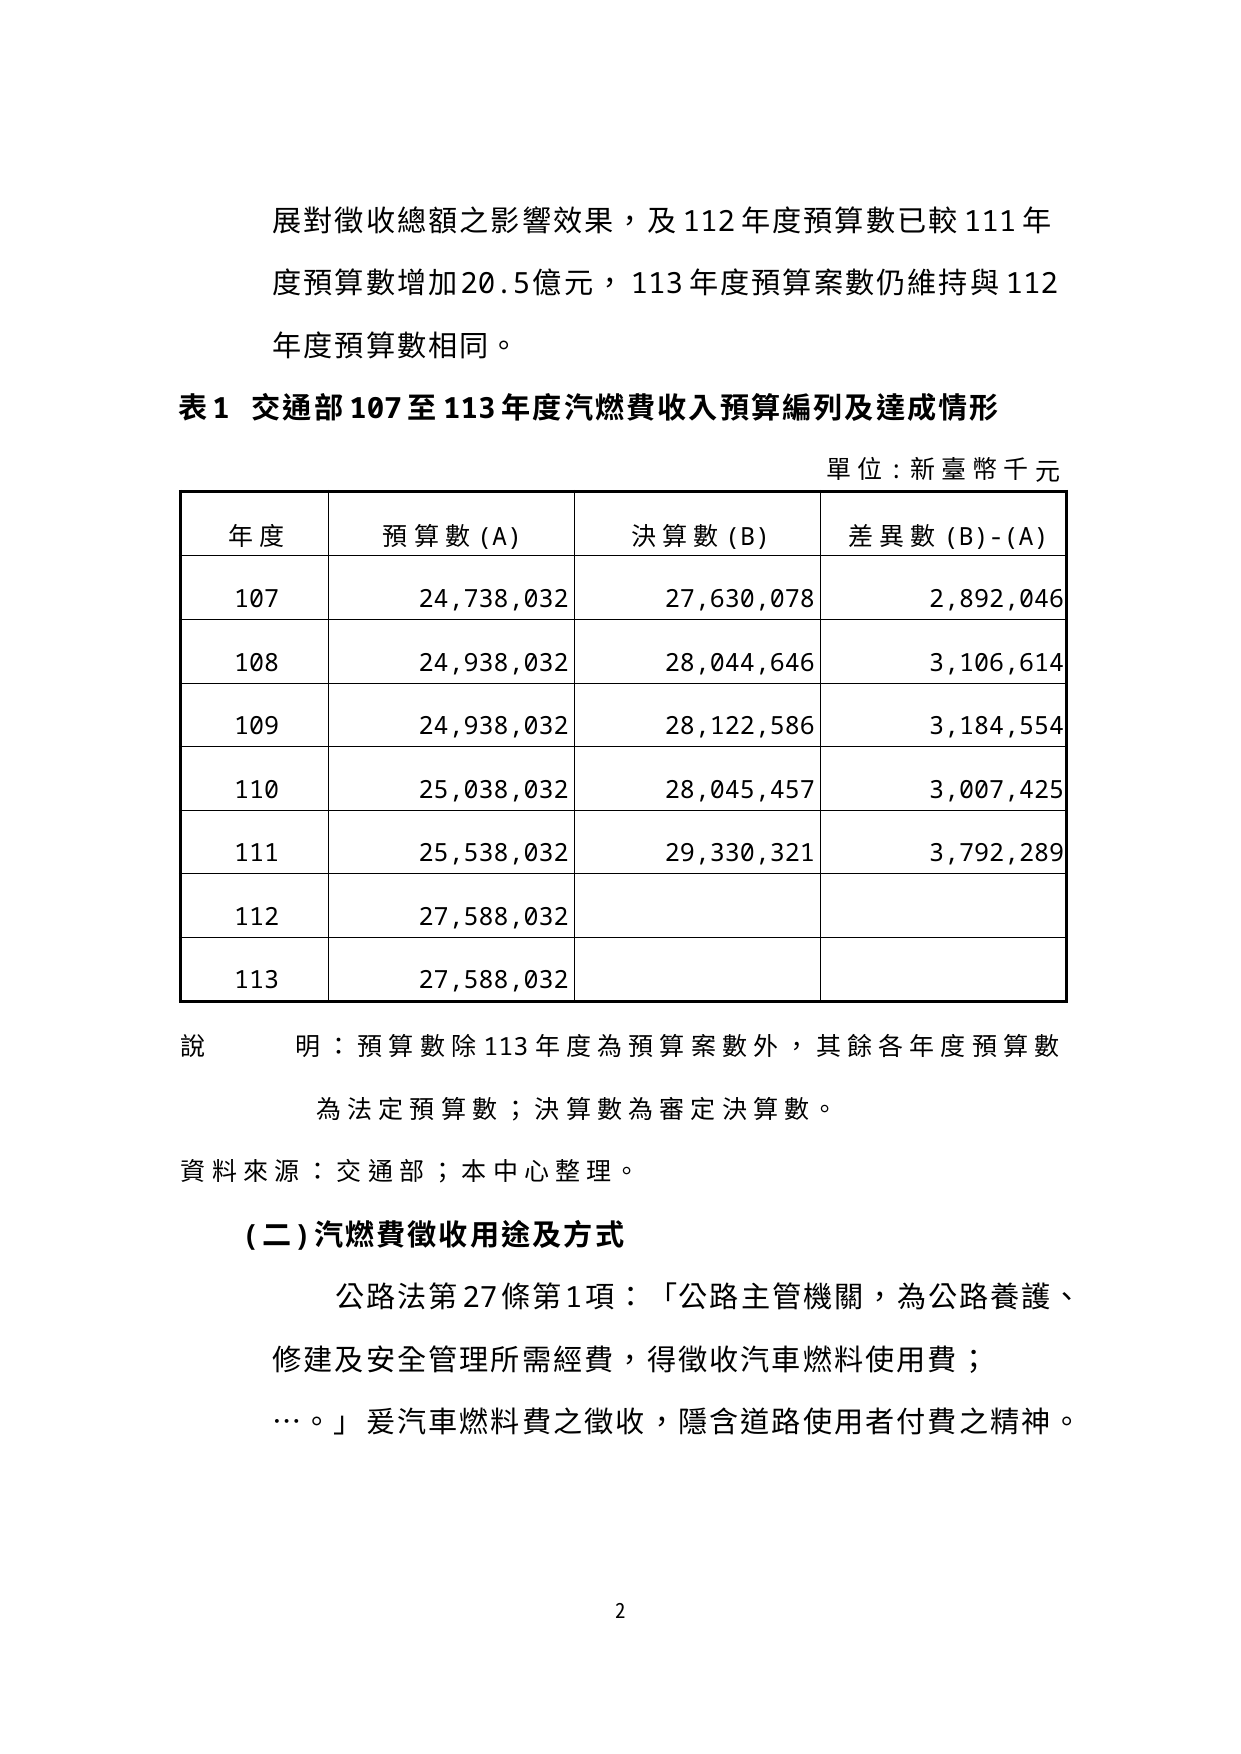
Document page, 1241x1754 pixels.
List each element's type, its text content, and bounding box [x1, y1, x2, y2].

text 說 明：預算數除113年度為預算案數外，其餘各年度預算數為法定預算數；決算數為審定決算數。 [177, 1003, 1063, 1128]
text 詢據交通部表示，汽燃費收入近年超收係因嚴重特殊傳染性肺炎(以下簡稱COVID-19)疫情期間歷經油價下跌，自用車輛增加所致；另考量免徵汽燃費之電動車輛持續發展對徵收總額之影響效果，及112年度預算數已較111年度預算數增加20.5億元，113年度預算案數仍維持與112年度預算數相同。 [266, 177, 1063, 365]
table_cell 3,007,425 [821, 747, 1065, 809]
text 單位:新臺幣千元 [236, 427, 1063, 490]
table_cell 27,588,032 [329, 938, 574, 1000]
table_cell 109 [182, 684, 328, 746]
table_header 差異數(B)-(A) [821, 493, 1065, 555]
table_cell 24,938,032 [329, 620, 574, 682]
table_header 決算數(B) [575, 493, 820, 555]
table_cell 28,044,646 [575, 620, 820, 682]
table_cell 110 [182, 747, 328, 809]
table_cell 3,184,554 [821, 684, 1065, 746]
table_cell 28,122,586 [575, 684, 820, 746]
table_cell 112 [182, 874, 328, 937]
table_cell 27,588,032 [329, 874, 574, 937]
table_cell 3,792,289 [821, 811, 1065, 873]
table_cell 25,538,032 [329, 811, 574, 873]
table_cell 2,892,046 [821, 556, 1065, 619]
table_cell [821, 874, 1065, 937]
table_cell 24,938,032 [329, 684, 574, 746]
table_cell 108 [182, 620, 328, 682]
table_cell [575, 874, 820, 937]
table_cell [821, 938, 1065, 1000]
table_cell 24,738,032 [329, 556, 574, 619]
table_cell 3,106,614 [821, 620, 1065, 682]
table_header 年度 [182, 493, 328, 555]
text 表1 交通部107至113年度汽燃費收入預算編列及達成情形 [176, 365, 1063, 427]
table_cell [575, 938, 820, 1000]
table_cell 111 [182, 811, 328, 873]
table_cell 107 [182, 556, 328, 619]
text 資料來源：交通部；本中心整理。 [177, 1128, 1063, 1191]
table_cell 27,630,078 [575, 556, 820, 619]
table_header 預算數(A) [329, 493, 574, 555]
text 公路法第27條第1項：「公路主管機關，為公路養護、修建及安全管理所需經費，得徵收汽車燃料使用費；…。」爰汽車燃料費之徵收，隱含道路使用者付費之精神。依前條第2項所訂定之汽車燃料使用費徵收及分配辦法第3條規定，汽燃費計算方式係依各型汽車之汽缸總排氣量、使用燃料類別(汽、柴油)及耗油量計算表所估計每月平均耗油量徵收，採隨車徵收，尚無法完全反映實際使用燃料及道路情形；另截至112年6月底，我國機動車輛登記2,298萬8千輛，其中電能機動車輛共71萬2千輛(占3.1%)免徵汽燃費，而電能汽車及電能機車自107年起均成長顯著(詳表2)，預期未來汽燃費之稅基將減少，爰立法院近年多次決議請交通部檢討汽燃費現行徵收方式是否符合使用者付費及公平原則，並研議相關配套措施。 [266, 1253, 1063, 1441]
table_cell 113 [182, 938, 328, 1000]
table_cell 28,045,457 [575, 747, 820, 809]
table_cell 25,038,032 [329, 747, 574, 809]
text (二)汽燃費徵收用途及方式 [236, 1191, 1063, 1253]
table_cell 29,330,321 [575, 811, 820, 873]
